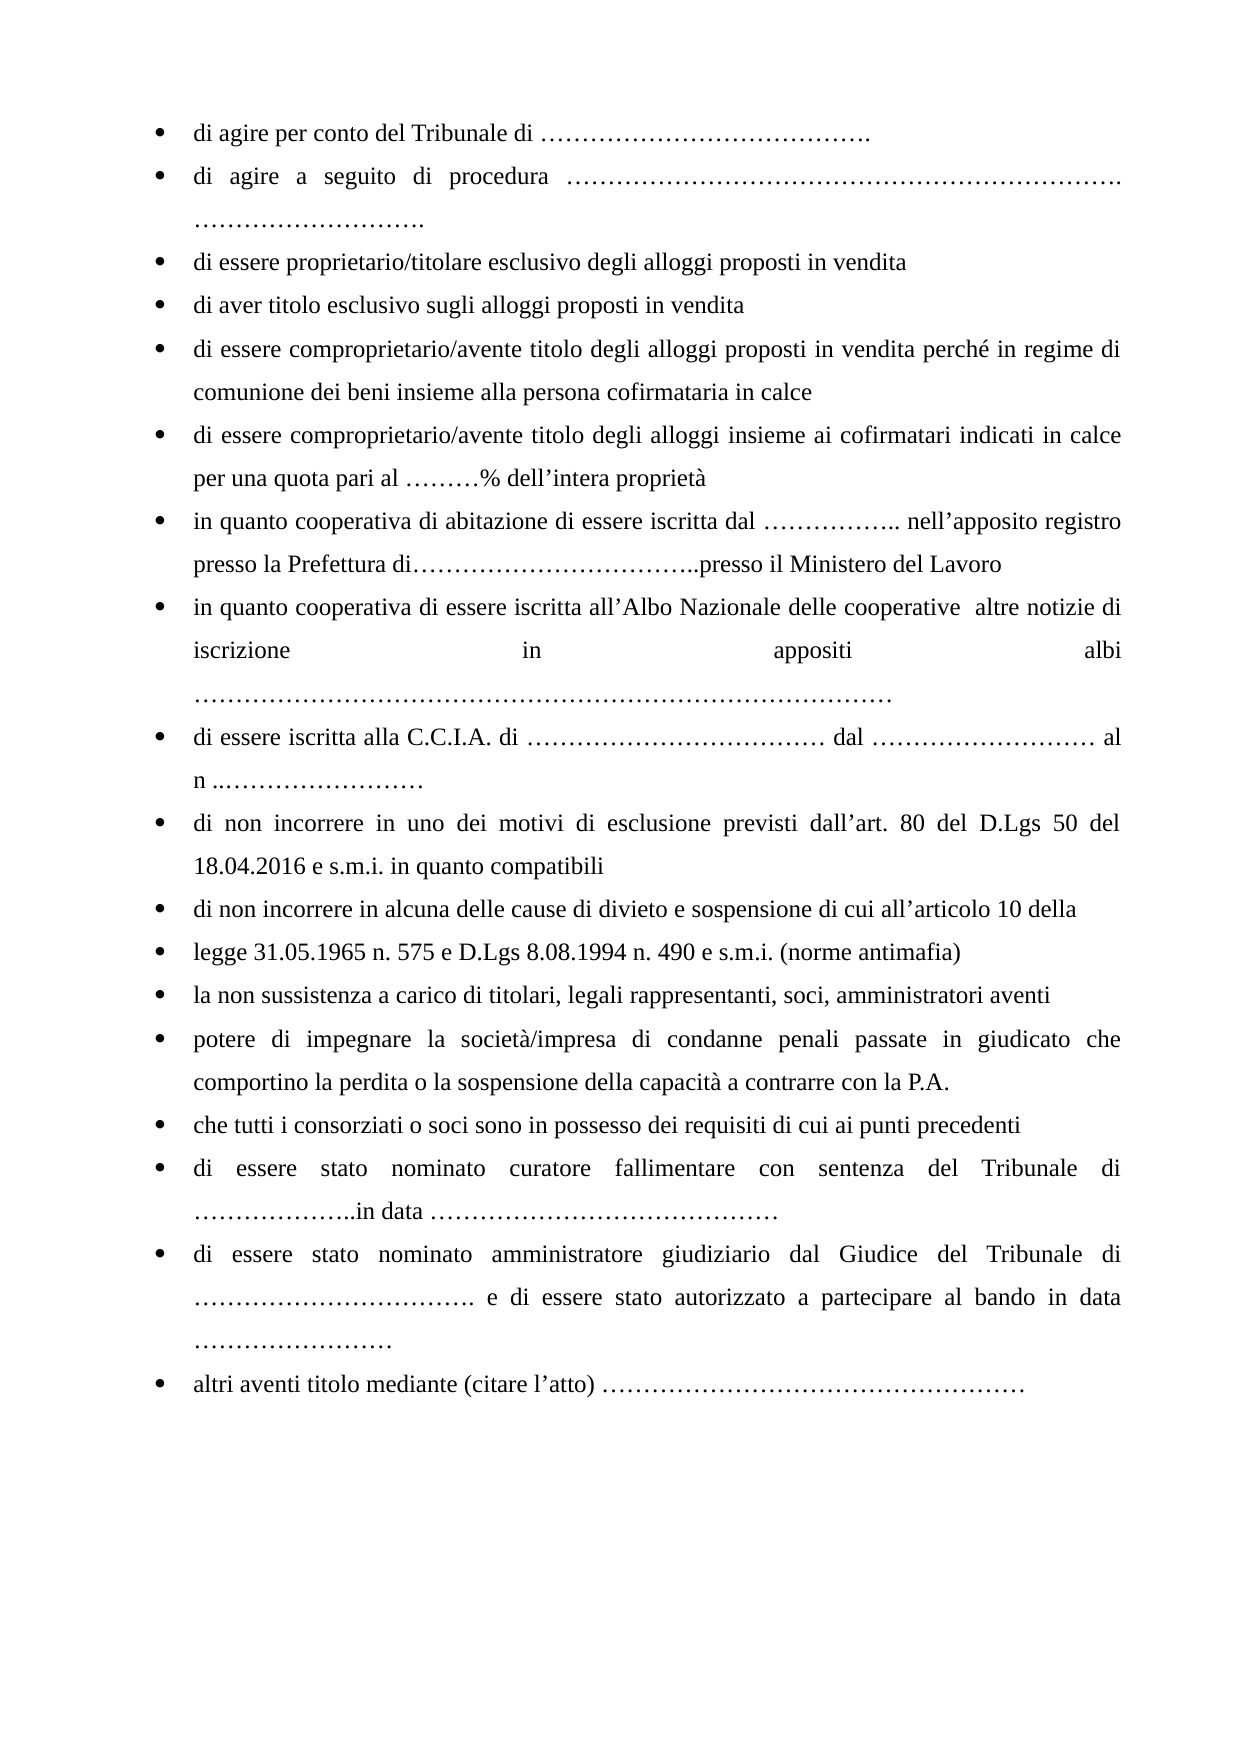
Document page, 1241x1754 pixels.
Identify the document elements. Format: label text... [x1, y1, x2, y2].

list legge 31.05.1965 n. 575 e D.Lgs 8.08.1994 n. 490 e s.m.i. (norme antimafia) [156, 937, 1122, 966]
list di essere comproprietario/avente titolo degli alloggi insieme ai cofirmatari indicati in calce per una quota pari al ………% dell’intera proprietà [156, 420, 1122, 492]
list che tutti i consorziati o soci sono in possesso dei requisiti di cui ai punti precedenti [156, 1110, 1122, 1139]
list di essere comproprietario/avente titolo degli alloggi proposti in vendita perché in regime di comunione dei beni insieme alla persona cofirmataria in calce [156, 334, 1122, 406]
list di agire per conto del Tribunale di …………………………………. [156, 118, 1122, 147]
list di essere stato nominato curatore fallimentare con sentenza del Tribunale di ………………..in data …………………………………… [156, 1153, 1122, 1225]
list in quanto cooperativa di essere iscritta all’Albo Nazionale delle cooperative altre notizie di iscrizione in appositi albi ………………………………………………………………………… [156, 592, 1122, 707]
list la non sussistenza a carico di titolari, legali rappresentanti, soci, amministratori aventi [156, 981, 1122, 1009]
list di aver titolo esclusivo sugli alloggi proposti in vendita [156, 291, 1122, 319]
list di essere stato nominato amministratore giudiziario dal Giudice del Tribunale di ……………………………. e di essere stato autorizzato a partecipare al bando in data …………………… [156, 1239, 1122, 1354]
list potere di impegnare la società/impresa di condanne penali passate in giudicato che comportino la perdita o la sospensione della capacità a contrarre con la P.A. [156, 1024, 1122, 1096]
list altri aventi titolo mediante (citare l’atto) …………………………………………… [156, 1369, 1122, 1397]
list in quanto cooperativa di abitazione di essere iscritta dal …………….. nell’apposito registro presso la Prefettura di……………………………..presso il Ministero del Lavoro [156, 506, 1122, 578]
list di non incorrere in uno dei motivi di esclusione previsti dall’art. 80 del D.Lgs 50 del 18.04.2016 e s.m.i. in quanto compatibili [156, 808, 1122, 880]
list di essere iscritta alla C.C.I.A. di ……………………………… dal ……………………… al n ..…………………… [156, 722, 1122, 794]
list di non incorrere in alcuna delle cause di divieto e sospensione di cui all’articolo 10 della [156, 894, 1122, 923]
list di agire a seguito di procedura ………………………………………………………….………………………. [156, 161, 1122, 233]
list di essere proprietario/titolare esclusivo degli alloggi proposti in vendita [156, 247, 1122, 276]
